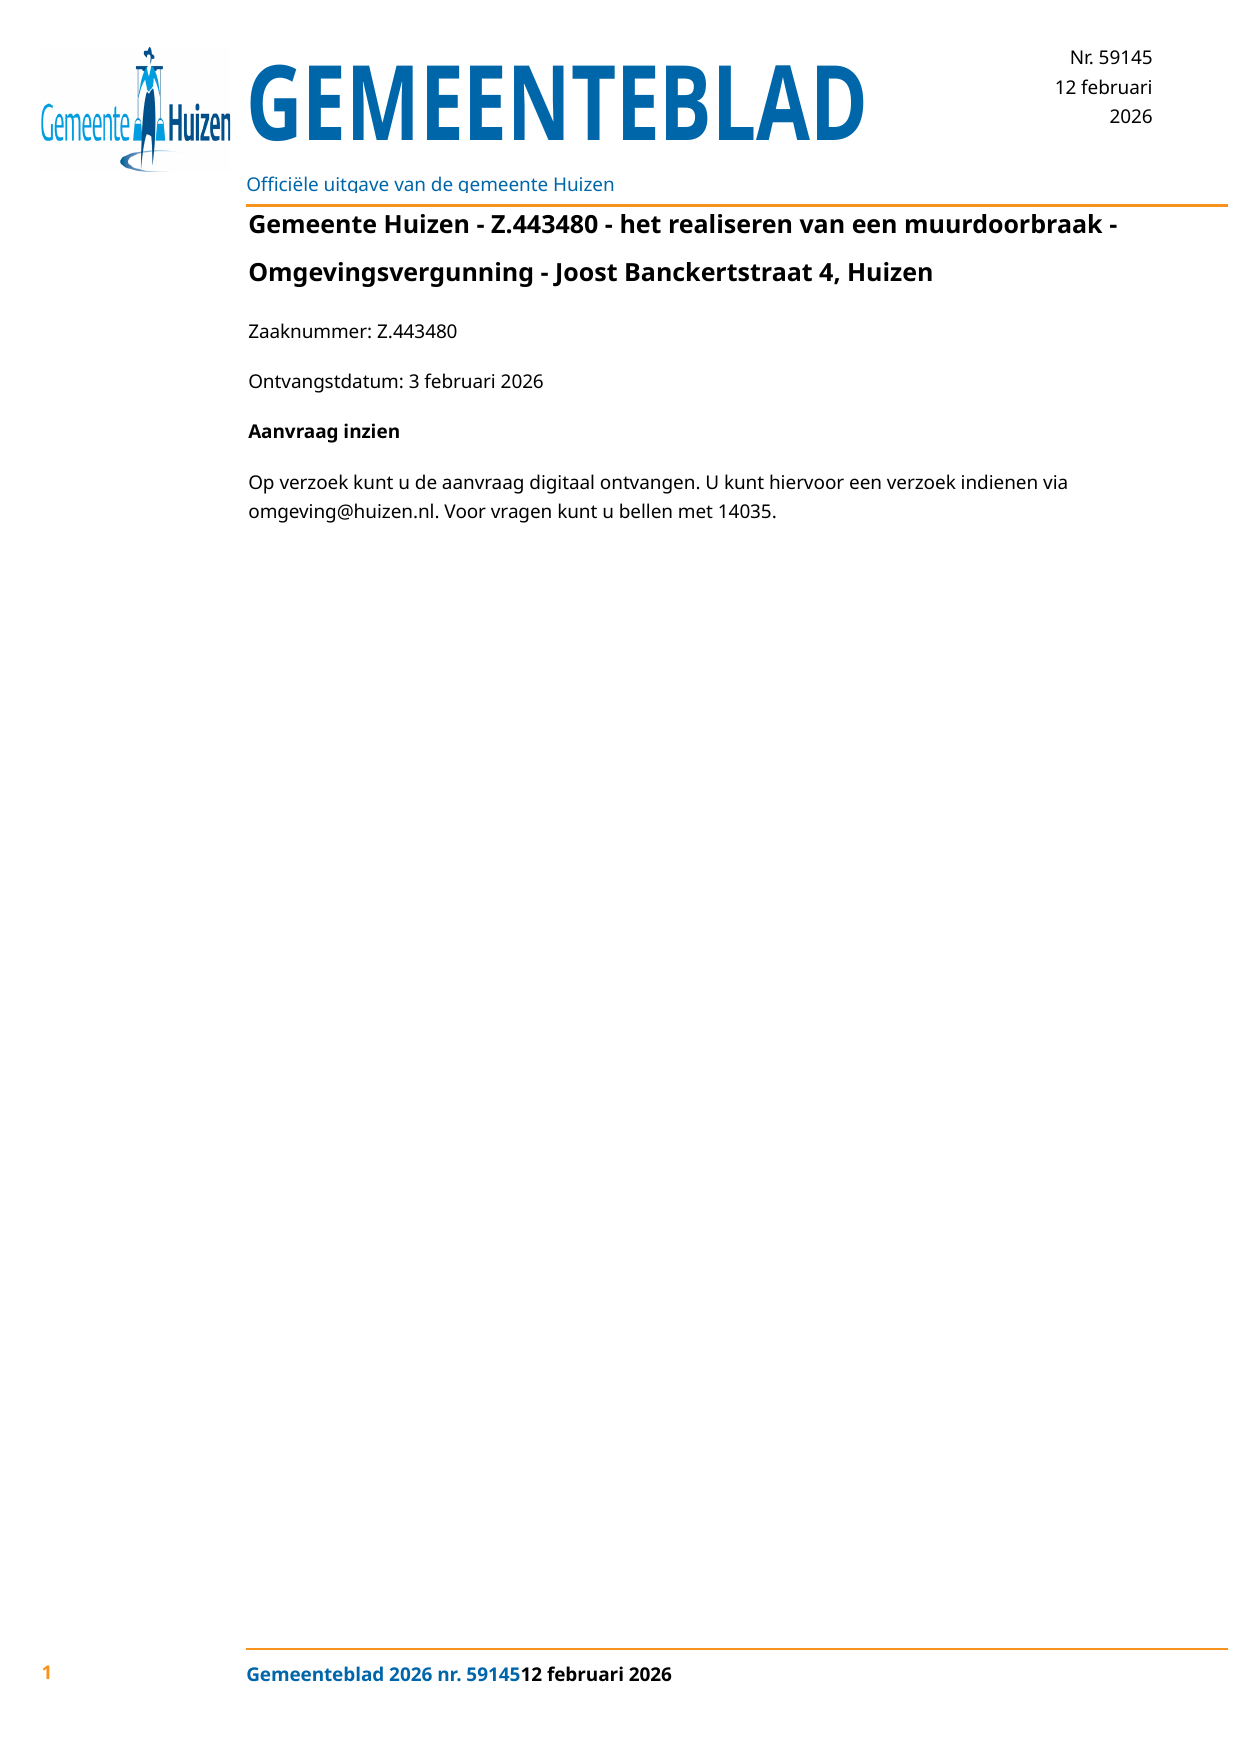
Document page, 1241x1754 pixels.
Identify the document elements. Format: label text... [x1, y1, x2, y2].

text Op verzoek kunt u de aanvraag digitaal ontvangen. U kunt hiervoor een verzoek indienen via omgeving@huizen.nl. Voor vragen kunt u bellen met 14035. [248, 469, 1152, 524]
text Ontvangstdatum: 3 februari 2026 [248, 368, 1152, 394]
text Aanvraag inzien [248, 419, 1152, 444]
text Zaaknummer: Z.443480 [248, 318, 1152, 344]
text Gemeente Huizen - Z.443480 - het realiseren van een muurdoorbraak - Omgevingsvergunning - Joost Banckertstraat 4, Huizen [248, 207, 1152, 288]
picture [41, 47, 231, 172]
